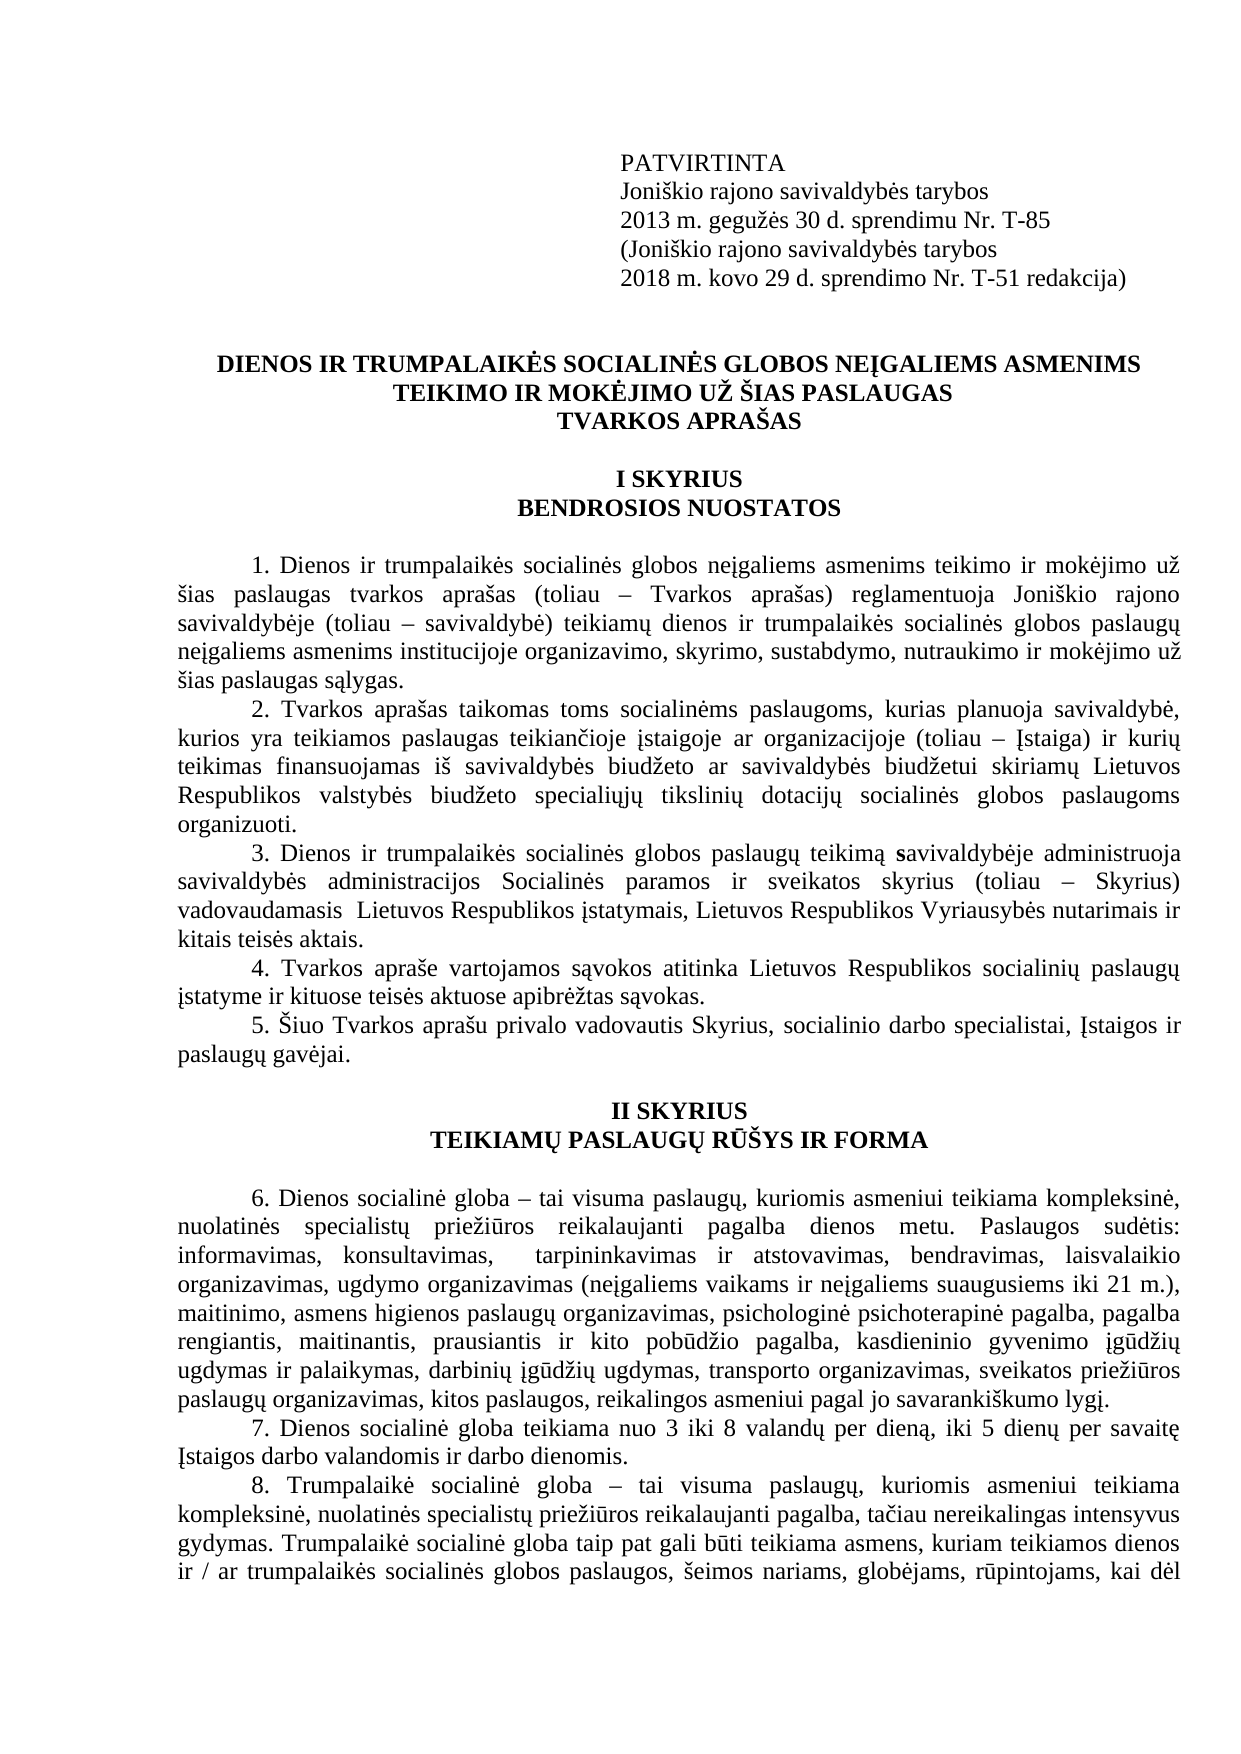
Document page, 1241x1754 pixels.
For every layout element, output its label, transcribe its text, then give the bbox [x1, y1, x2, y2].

text 5. Šiuo Tvarkos aprašu privalo vadovautis Skyrius, socialinio darbo specialistai, Įstaigos ir paslaugų gavėjai. [177, 1010, 1181, 1068]
text 7. Dienos socialinė globa teikiama nuo 3 iki 8 valandų per dieną, iki 5 dienų per savaitę Įstaigos darbo valandomis ir darbo dienomis. [177, 1413, 1181, 1470]
text II SKYRIUS [177, 1096, 1181, 1125]
text 6. Dienos socialinė globa – tai visuma paslaugų, kuriomis asmeniui teikiama kompleksinė, nuolatinės specialistų priežiūros reikalaujanti pagalba dienos metu. Paslaugos sudėtis: informavimas, konsultavimas, tarpininkavimas ir atstovavimas, bendravimas, laisvalaikio organizavimas, ugdymo organizavimas (neįgaliems vaikams ir neįgaliems suaugusiems iki 21 m.), maitinimo, asmens higienos paslaugų organizavimas, psichologinė psichoterapinė pagalba, pagalba rengiantis, maitinantis, prausiantis ir kito pobūdžio pagalba, kasdieninio gyvenimo įgūdžių ugdymas ir palaikymas, darbinių įgūdžių ugdymas, transporto organizavimas, sveikatos priežiūros paslaugų organizavimas, kitos paslaugos, reikalingos asmeniui pagal jo savarankiškumo lygį. [177, 1183, 1181, 1413]
text (Joniškio rajono savivaldybės tarybos [177, 234, 1181, 263]
text PATVIRTINTA [177, 148, 1181, 176]
text BENDROSIOS NUOSTATOS [177, 493, 1181, 521]
text 8. Trumpalaikė socialinė globa – tai visuma paslaugų, kuriomis asmeniui teikiama kompleksinė, nuolatinės specialistų priežiūros reikalaujanti pagalba, tačiau nereikalingas intensyvus gydymas. Trumpalaikė socialinė globa taip pat gali būti teikiama asmens, kuriam teikiamos dienos ir / ar trumpalaikės socialinės globos paslaugos, šeimos nariams, globėjams, rūpintojams, kai dėl [177, 1470, 1181, 1585]
text TVARKOS APRAŠAS [177, 406, 1181, 435]
text I SKYRIUS [177, 464, 1181, 493]
text 2013 m. gegužės 30 d. sprendimu Nr. T-85 [177, 205, 1240, 234]
text 2018 m. kovo 29 d. sprendimo Nr. T-51 redakcija) [177, 263, 1240, 291]
text Joniškio rajono savivaldybės tarybos [177, 176, 1181, 205]
text 4. Tvarkos apraše vartojamos sąvokos atitinka Lietuvos Respublikos socialinių paslaugų įstatyme ir kituose teisės aktuose apibrėžtas sąvokas. [177, 953, 1181, 1010]
text 1. Dienos ir trumpalaikės socialinės globos neįgaliems asmenims teikimo ir mokėjimo už šias paslaugas tvarkos aprašas (toliau – Tvarkos aprašas) reglamentuoja Joniškio rajono savivaldybėje (toliau – savivaldybė) teikiamų dienos ir trumpalaikės socialinės globos paslaugų neįgaliems asmenims institucijoje organizavimo, skyrimo, sustabdymo, nutraukimo ir mokėjimo už šias paslaugas sąlygas. [177, 550, 1181, 694]
text 3. Dienos ir trumpalaikės socialinės globos paslaugų teikimą savivaldybėje administruoja savivaldybės administracijos Socialinės paramos ir sveikatos skyrius (toliau – Skyrius) vadovaudamasis Lietuvos Respublikos įstatymais, Lietuvos Respublikos Vyriausybės nutarimais ir kitais teisės aktais. [177, 838, 1181, 953]
text DIENOS IR TRUMPALAIKĖS SOCIALINĖS GLOBOS NEĮGALIEMS ASMENIMS TEIKIMO IR MOKĖJIMO UŽ ŠIAS PASLAUGAS [177, 349, 1181, 406]
text TEIKIAMŲ PASLAUGŲ RŪŠYS IR FORMA [177, 1125, 1181, 1154]
text 2. Tvarkos aprašas taikomas toms socialinėms paslaugoms, kurias planuoja savivaldybė, kurios yra teikiamos paslaugas teikiančioje įstaigoje ar organizacijoje (toliau – Įstaiga) ir kurių teikimas finansuojamas iš savivaldybės biudžeto ar savivaldybės biudžetui skiriamų Lietuvos Respublikos valstybės biudžeto specialiųjų tikslinių dotacijų socialinės globos paslaugoms organizuoti. [177, 694, 1181, 838]
